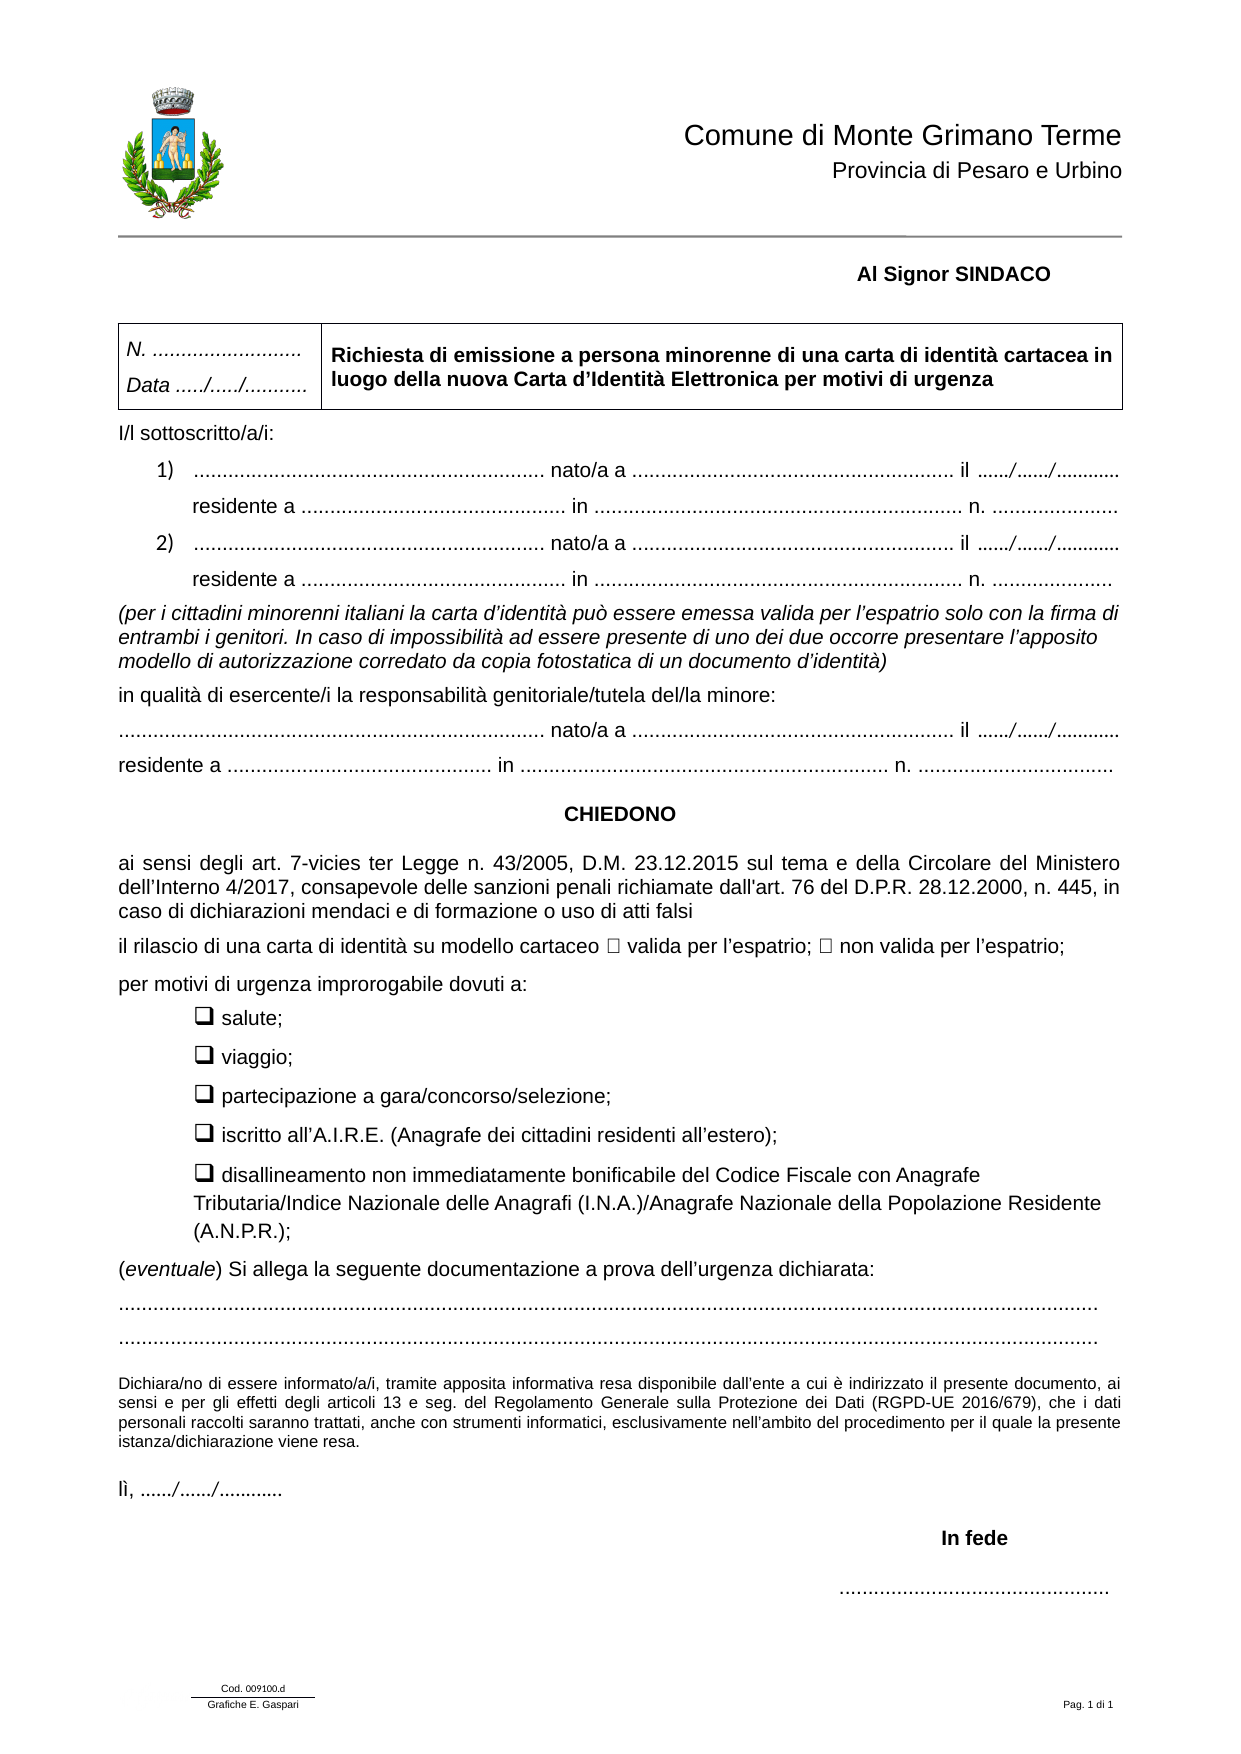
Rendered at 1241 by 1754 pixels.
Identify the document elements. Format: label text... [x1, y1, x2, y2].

text CHIEDONO [118, 802, 1122, 826]
text .......................................................................................................................................................................... [118, 1291, 1122, 1315]
text Dichiara/no di essere informato/a/i, tramite apposita informativa resa disponibile dall’ente a cui è indirizzato il presente documento, ai sensi e per gli effetti degli articoli 13 e seg. del Regolamento Generale sulla Protezione dei Dati (RGPD-UE 2016/679), che i dati personali raccolti saranno trattati, anche con strumenti informatici, esclusivamente nell’ambito del procedimento per il quale la presente istanza/dichiarazione viene resa. [118, 1374, 1122, 1451]
text residente a .............................................. in ................................................................ n. ..................... [192, 566, 1122, 590]
text in qualità di esercente/i la responsabilità genitoriale/tutela del/la minore: [118, 683, 1122, 707]
text per motivi di urgenza improrogabile dovuti a: [118, 971, 1122, 995]
list ............................................................. nato/a a ........................................................ il ....../....../............ [156, 455, 1122, 483]
text  iscritto all’A.I.R.E. (Anagrafe dei cittadini residenti all’estero); [193, 1123, 1122, 1148]
text  partecipazione a gara/concorso/selezione; [193, 1084, 1122, 1109]
text  salute; [193, 1006, 1122, 1031]
list ............................................................. nato/a a ........................................................ il ....../....../............ [156, 528, 1122, 556]
text Provincia di Pesaro e Urbino [224, 157, 1122, 183]
text (eventuale) Si allega la seguente documentazione a prova dell’urgenza dichiarata: [118, 1256, 1122, 1280]
text Al Signor SINDACO [857, 262, 1122, 286]
table_header Richiesta di emissione a persona minorenne di una carta di identità cartacea in luogo della nuova Carta d’Identità Elettronica per motivi di urgenza [322, 324, 1122, 409]
picture [122, 87, 224, 219]
text residente a .............................................. in ................................................................ n. .................................. [118, 753, 1122, 777]
text  disallineamento non immediatamente bonificabile del Codice Fiscale con Anagrafe Tributaria/Indice Nazionale delle Anagrafi (I.N.A.)/Anagrafe Nazionale della Popolazione Residente (A.N.P.R.); [193, 1162, 1122, 1242]
text il rilascio di una carta di identità su modello cartaceo  valida per l’espatrio;  non valida per l’espatrio; [118, 933, 1122, 957]
text residente a .............................................. in ................................................................ n. ...................... [192, 493, 1122, 517]
text I/l sottoscritto/a/i: [118, 421, 1122, 445]
text ............................................... [827, 1575, 1122, 1599]
text (per i cittadini minorenni italiani la carta d’identità può essere emessa valida per l’espatrio solo con la firma di entrambi i genitori. In caso di impossibilità ad essere presente di uno dei due occorre presentare l’apposito modello di autorizzazione corredato da copia fotostatica di un documento d’identità) [118, 601, 1122, 673]
text .......................................................................................................................................................................... [118, 1325, 1122, 1349]
text lì, ....../....../............ [118, 1476, 1122, 1501]
text In fede [827, 1526, 1122, 1550]
text .......................................................................... nato/a a ........................................................ il ....../....../............ [118, 717, 1122, 743]
table_header N. .......................... Data ...../...../........... [119, 324, 321, 409]
text Comune di Monte Grimano Terme [224, 118, 1122, 152]
text ai sensi degli art. 7-vicies ter Legge n. 43/2005, D.M. 23.12.2015 sul tema e della Circolare del Ministero dell’Interno 4/2017, consapevole delle sanzioni penali richiamate dall'art. 76 del D.P.R. 28.12.2000, n. 445, in caso di dichiarazioni mendaci e di formazione o uso di atti falsi [118, 851, 1122, 923]
text  viaggio; [193, 1045, 1122, 1070]
